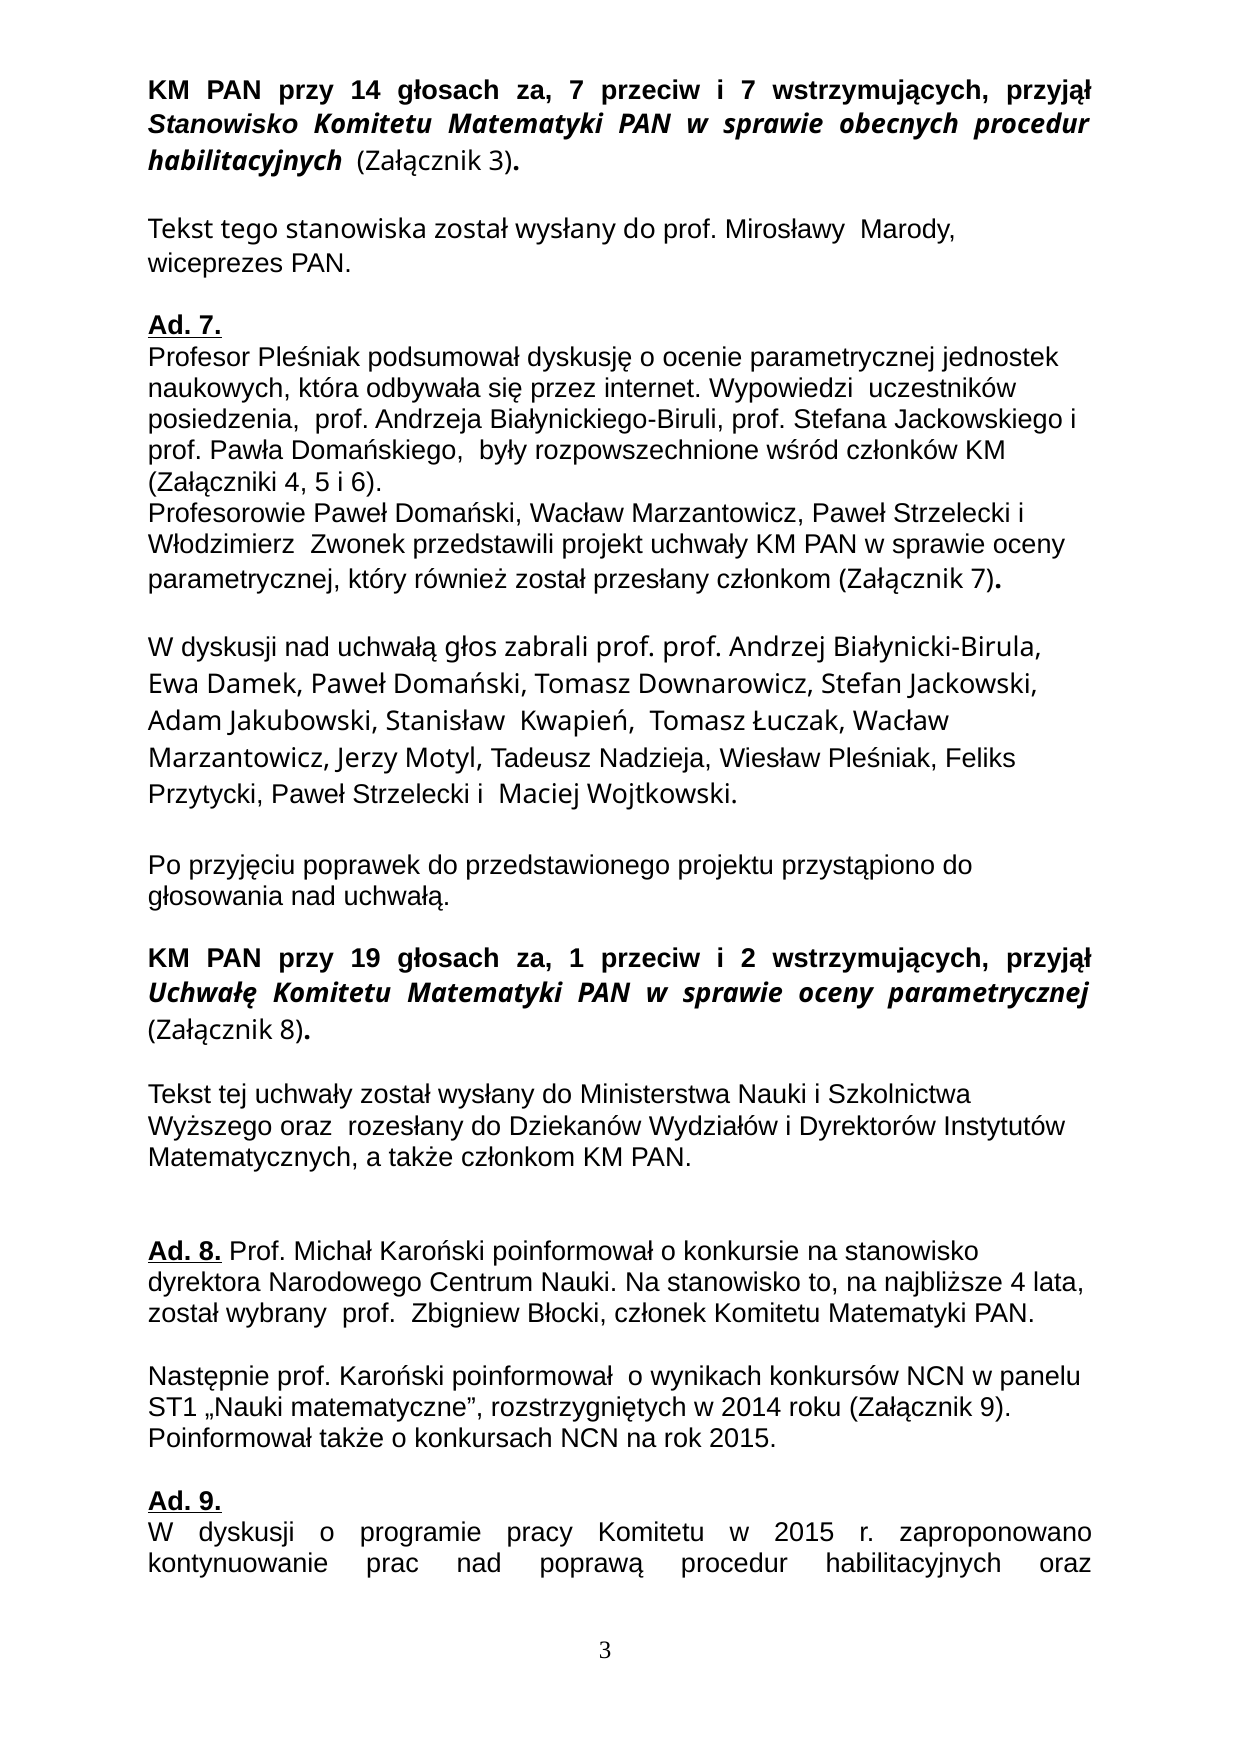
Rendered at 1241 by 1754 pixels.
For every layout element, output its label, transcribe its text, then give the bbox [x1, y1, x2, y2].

text W dyskusji nad uchwałą głos zabrali prof. prof. Andrzej Białynicki-Birula, Ewa Damek, Paweł Domański, Tomasz Downarowicz, Stefan Jackowski, Adam Jakubowski, Stanisław Kwapień, Tomasz Łuczak, Wacław Marzantowicz, Jerzy Motyl, Tadeusz Nadzieja, Wiesław Pleśniak, Feliks Przytycki, Paweł Strzelecki i Maciej Wojtkowski. [148, 627, 1093, 812]
text Profesorowie Paweł Domański, Wacław Marzantowicz, Paweł Strzelecki i Włodzimierz Zwonek przedstawili projekt uchwały KM PAN w sprawie oceny parametrycznej, który również został przesłany członkom (Załącznik 7). [148, 497, 1093, 596]
text Profesor Pleśniak podsumował dyskusję o ocenie parametrycznej jednostek naukowych, która odbywała się przez internet. Wypowiedzi uczestników posiedzenia, prof. Andrzeja Białynickiego-Biruli, prof. Stefana Jackowskiego i prof. Pawła Domańskiego, były rozpowszechnione wśród członków KM (Załączniki 4, 5 i 6). [148, 341, 1093, 497]
text Tekst tego stanowiska został wysłany do prof. Mirosławy Marody, wiceprezes PAN. [148, 210, 1093, 278]
text Ad. 7. [148, 309, 1093, 341]
text KM PAN przy 14 głosach za, 7 przeciw i 7 wstrzymujących, przyjął Stanowisko Komitetu Matematyki PAN w sprawie obecnych procedur habilitacyjnych (Załącznik 3). [148, 74, 1093, 179]
text W dyskusji o programie pracy Komitetu w 2015 r. zaproponowano kontynuowanie prac nad poprawą procedur habilitacyjnych oraz [148, 1516, 1093, 1578]
text Następnie prof. Karoński poinformował o wynikach konkursów NCN w panelu ST1 „Nauki matematyczne”, rozstrzygniętych w 2014 roku (Załącznik 9). Poinformował także o konkursach NCN na rok 2015. [148, 1360, 1093, 1453]
text Po przyjęciu poprawek do przedstawionego projektu przystąpiono do głosowania nad uchwałą. [148, 849, 1093, 911]
text Ad. 9. [148, 1485, 1093, 1516]
text Tekst tej uchwały został wysłany do Ministerstwa Nauki i Szkolnictwa Wyższego oraz rozesłany do Dziekanów Wydziałów i Dyrektorów Instytutów Matematycznych, a także członkom KM PAN. [148, 1078, 1093, 1172]
text Ad. 8. Prof. Michał Karoński poinformował o konkursie na stanowisko dyrektora Narodowego Centrum Nauki. Na stanowisko to, na najbliższe 4 lata, został wybrany prof. Zbigniew Błocki, członek Komitetu Matematyki PAN. [148, 1235, 1093, 1328]
text KM PAN przy 19 głosach za, 1 przeciw i 2 wstrzymujących, przyjął Uchwałę Komitetu Matematyki PAN w sprawie oceny parametrycznej (Załącznik 8). [148, 942, 1093, 1047]
